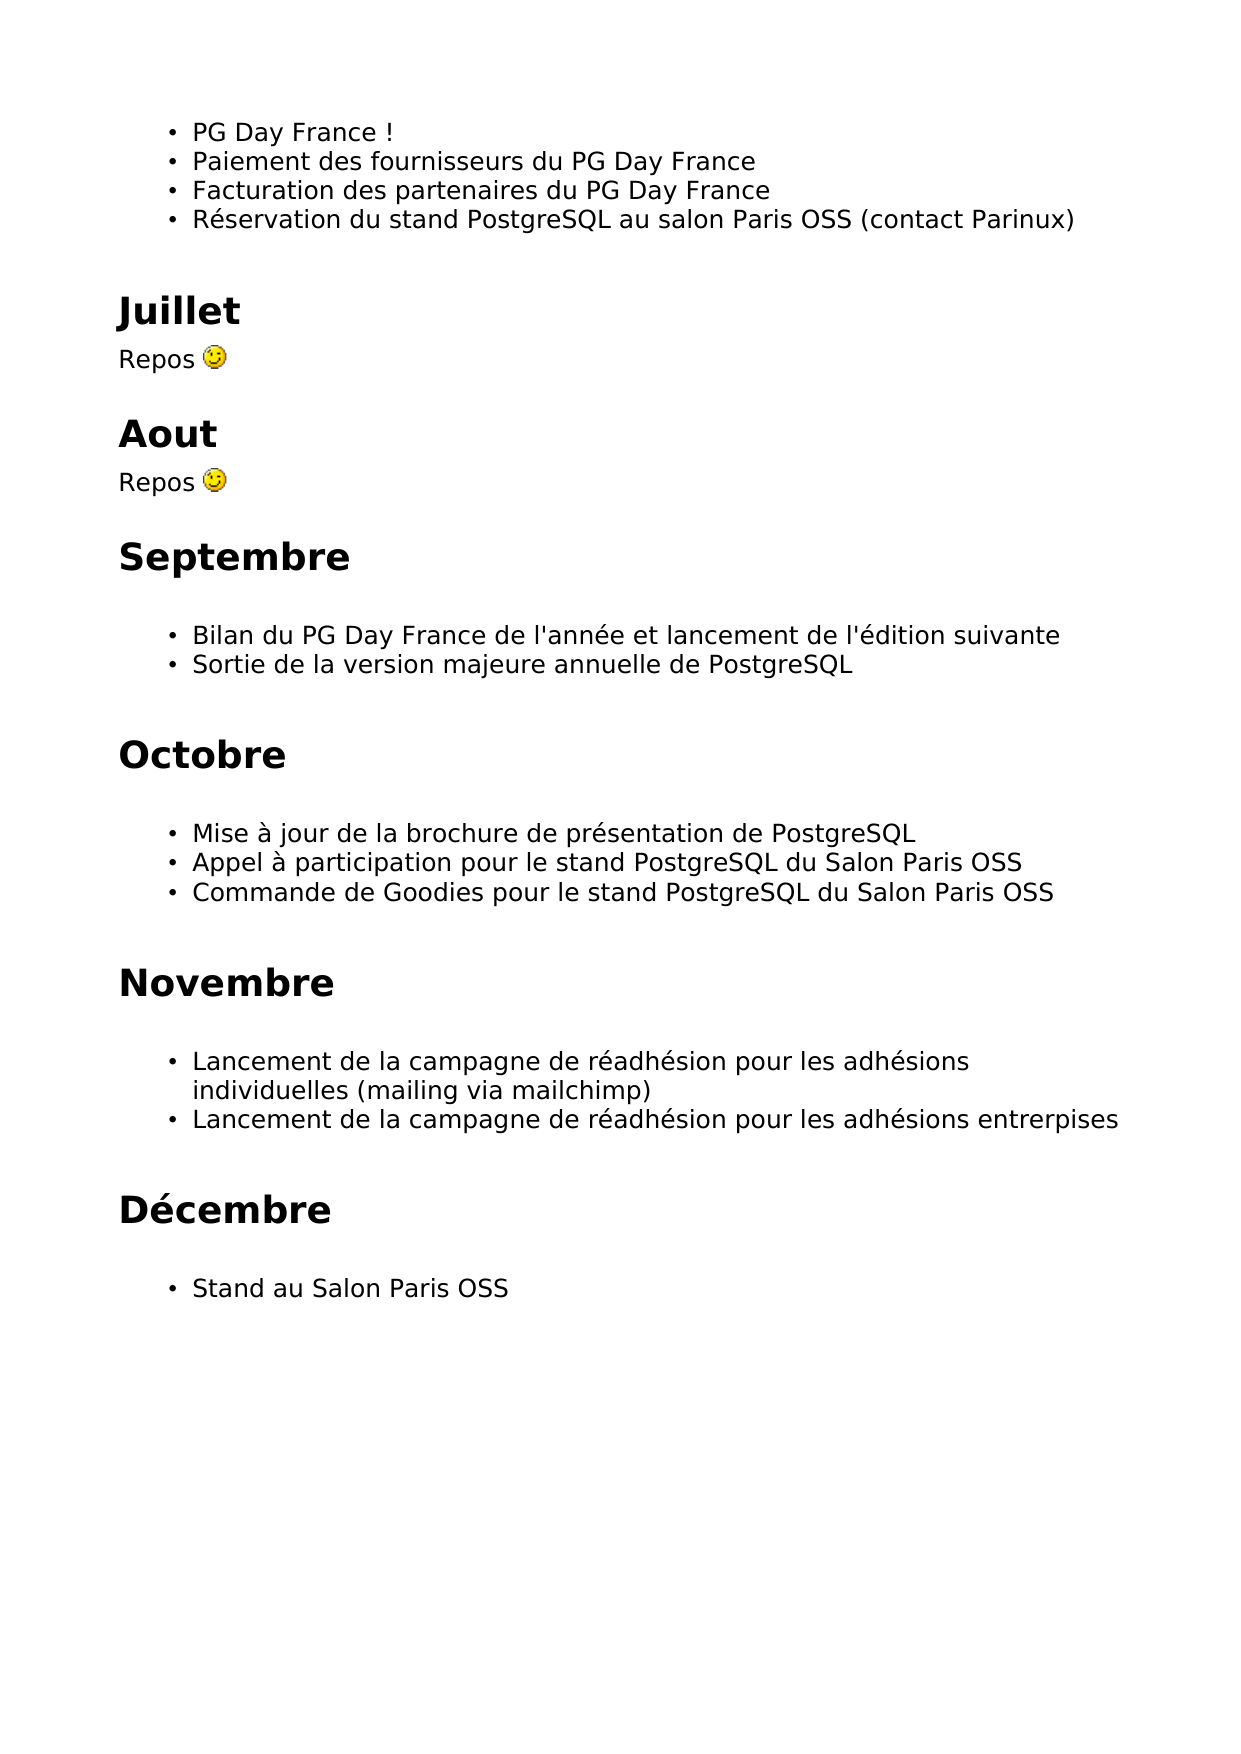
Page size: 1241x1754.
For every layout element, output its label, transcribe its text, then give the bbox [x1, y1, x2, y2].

subtitle Juillet [118, 289, 1122, 333]
list Facturation des partenaires du PG Day France [177, 176, 1122, 206]
list Lancement de la campagne de réadhésion pour les adhésions individuelles (mailing via mailchimp) [177, 1047, 1122, 1105]
list PG Day France ! [177, 118, 1122, 147]
subtitle Septembre [118, 535, 1122, 579]
subtitle Novembre [118, 961, 1122, 1005]
subtitle Décembre [118, 1189, 1122, 1233]
list Lancement de la campagne de réadhésion pour les adhésions entrerpises [177, 1105, 1122, 1134]
list Appel à participation pour le stand PostgreSQL du Salon Paris OSS [177, 848, 1122, 878]
list Sortie de la version majeure annuelle de PostgreSQL [177, 650, 1122, 679]
list Paiement des fournisseurs du PG Day France [177, 147, 1122, 176]
list Réservation du stand PostgreSQL au salon Paris OSS (contact Parinux) [177, 206, 1122, 235]
list Mise à jour de la brochure de présentation de PostgreSQL [177, 819, 1122, 848]
picture [203, 345, 227, 369]
subtitle Octobre [118, 734, 1122, 777]
text Repos [118, 345, 1122, 375]
text Repos [118, 468, 1122, 498]
list Stand au Salon Paris OSS [177, 1274, 1122, 1304]
list Commande de Goodies pour le stand PostgreSQL du Salon Paris OSS [177, 878, 1122, 907]
list Bilan du PG Day France de l'année et lancement de l'édition suivante [177, 621, 1122, 650]
subtitle Aout [118, 412, 1122, 456]
picture [203, 468, 227, 492]
